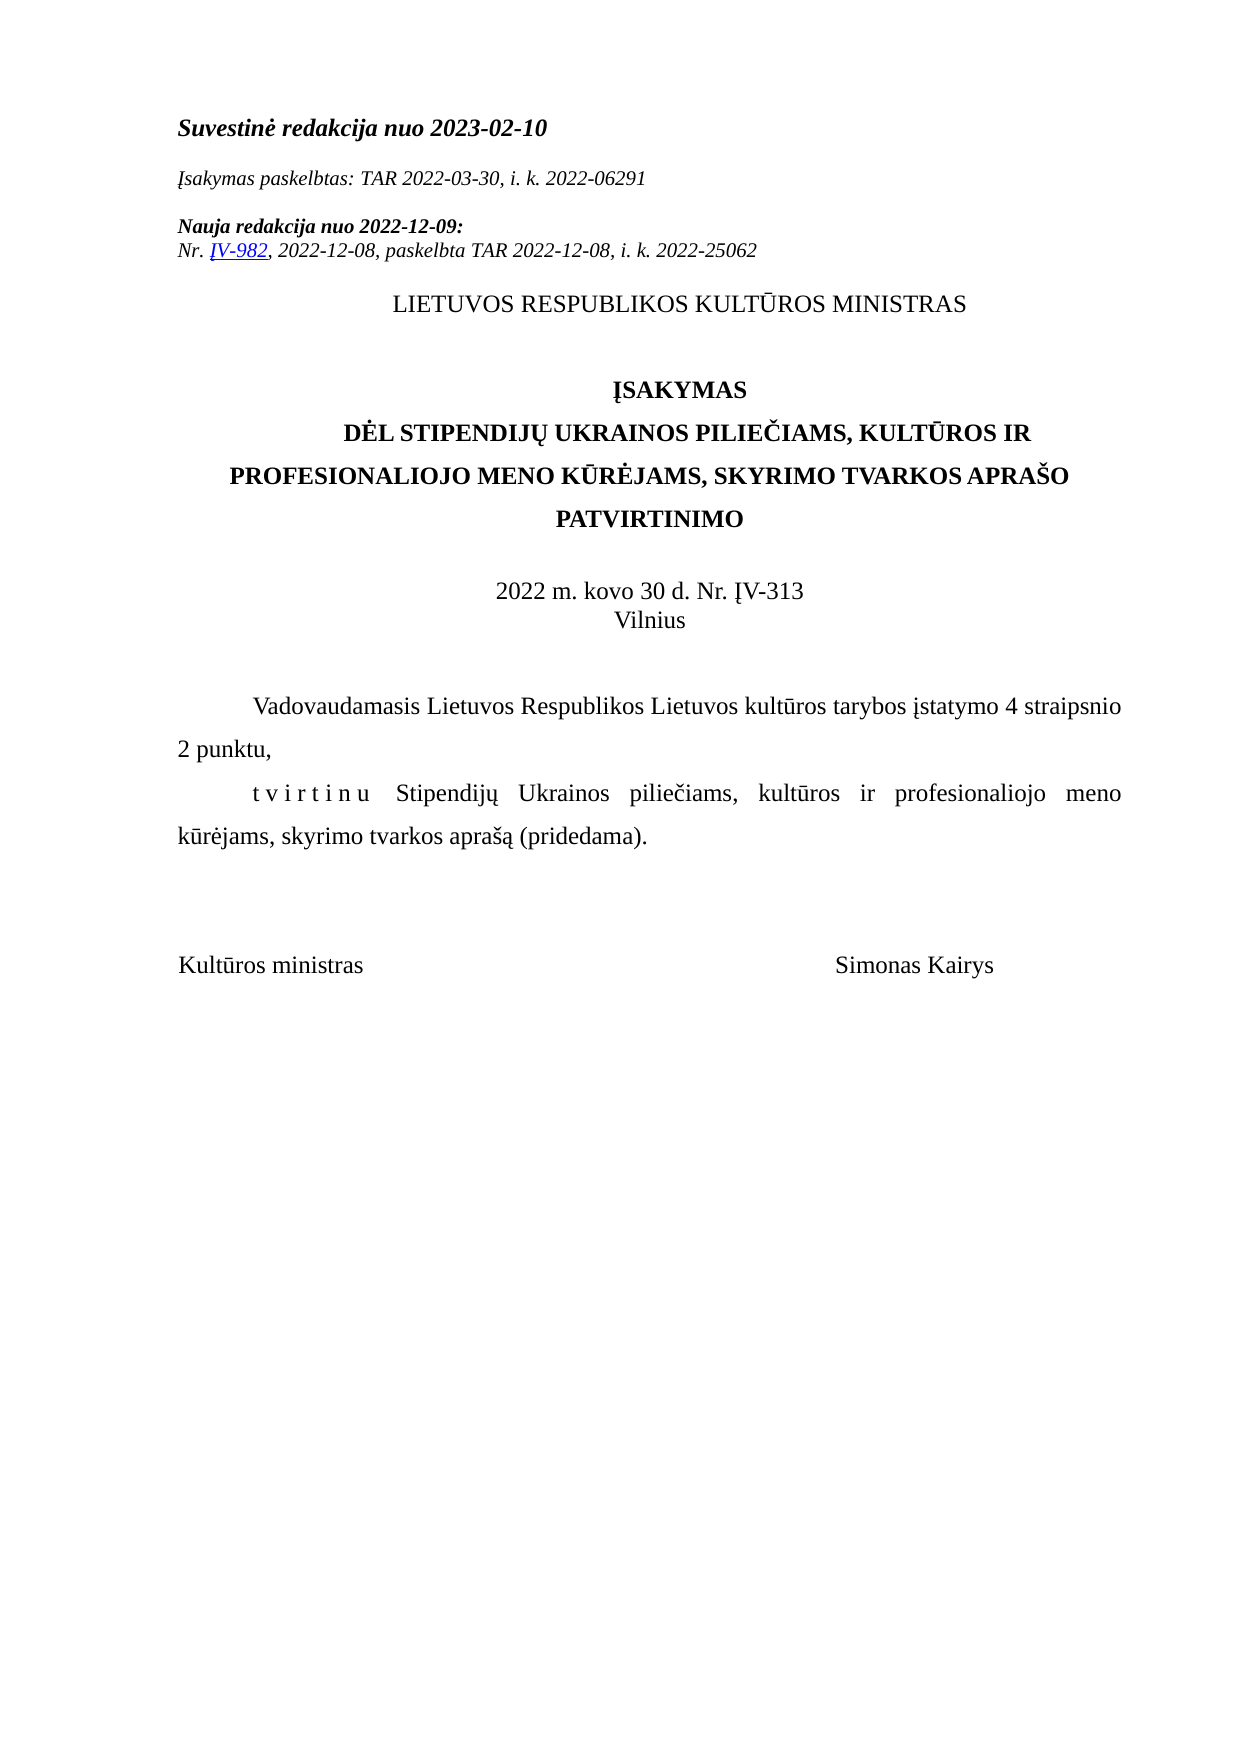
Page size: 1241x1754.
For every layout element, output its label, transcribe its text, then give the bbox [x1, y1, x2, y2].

text DĖL STIPENDIJŲ UKRAINOS PILIEČIAMS, KULTŪROS IR PROFESIONALIOJO MENO KŪRĖJAMS, SKYRIMO TVARKOS APRAŠO PATVIRTINIMO [177, 418, 1122, 533]
text Suvestinė redakcija nuo 2023-02-10 [177, 113, 1122, 142]
text Vadovaudamasis Lietuvos Respublikos Lietuvos kultūros tarybos įstatymo 4 straipsnio 2 punktu, [177, 691, 1122, 763]
text Įsakymas paskelbtas: TAR 2022-03-30, i. k. 2022-06291 [177, 166, 1122, 190]
text tvirtinu Stipendijų Ukrainos piliečiams, kultūros ir profesionaliojo meno kūrėjams, skyrimo tvarkos aprašą (pridedama). [177, 778, 1122, 849]
text 2022 m. kovo 30 d. Nr. ĮV-313 [177, 576, 1122, 605]
text Nr. ĮV-982, 2022-12-08, paskelbta TAR 2022-12-08, i. k. 2022-25062 [177, 238, 1122, 262]
text Vilnius [177, 605, 1122, 634]
text ĮSAKYMAS [177, 375, 1107, 404]
text Nauja redakcija nuo 2022-12-09: [177, 214, 1122, 238]
text LIETUVOS RESPUBLIKOS KULTŪROS MINISTRAS [177, 289, 1107, 318]
text Kultūros ministras Simonas Kairys [178, 950, 1122, 979]
